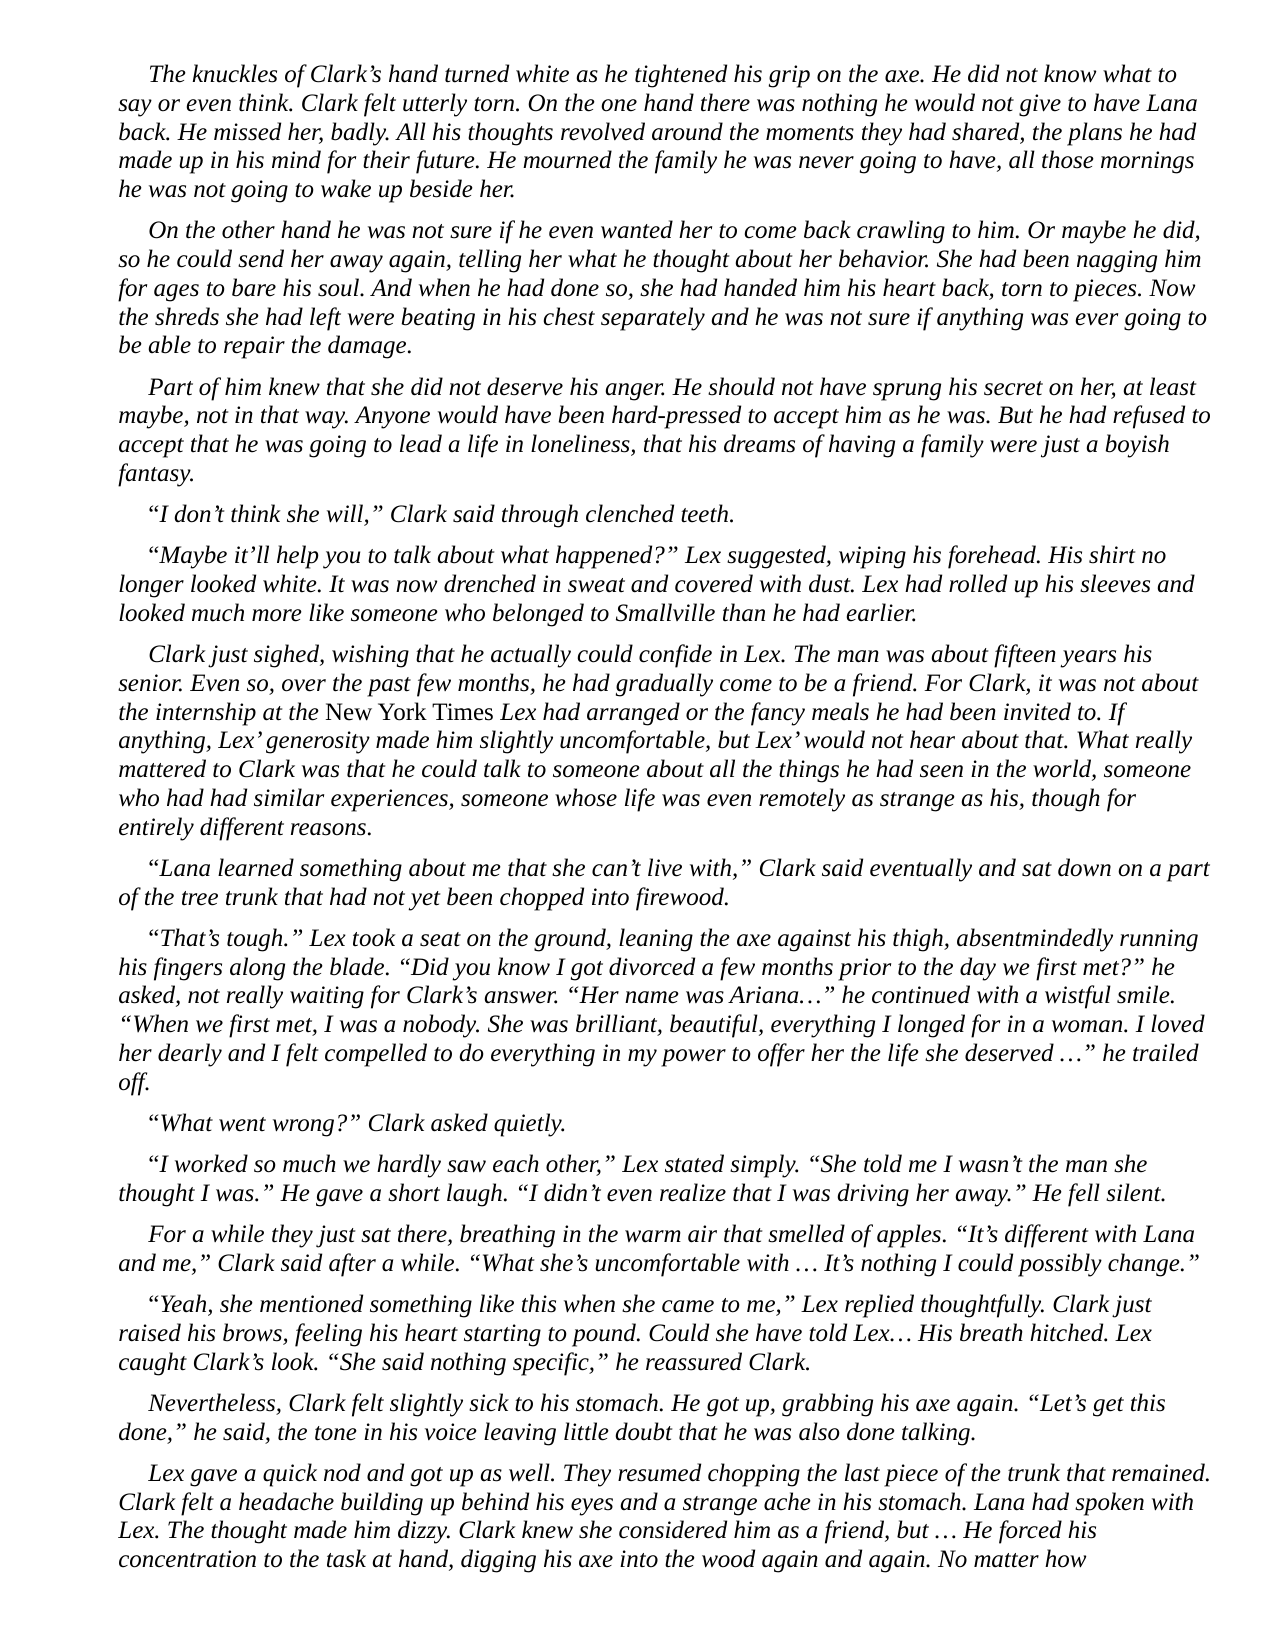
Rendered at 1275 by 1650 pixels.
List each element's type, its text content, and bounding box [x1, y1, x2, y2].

text The knuckles of Clark’s hand turned white as he tightened his grip on the axe. He did not know what to say or even think. Clark felt utterly torn. On the one hand there was nothing he would not give to have Lana back. He missed her, badly. All his thoughts revolved around the moments they had shared, the plans he had made up in his mind for their future. He mourned the family he was never going to have, all those mornings he was not going to wake up beside her. [118, 59, 1216, 203]
text Lex gave a quick nod and got up as well. They resumed chopping the last piece of the trunk that remained. Clark felt a headache building up behind his eyes and a strange ache in his stomach. Lana had spoken with Lex. The thought made him dizzy. Clark knew she considered him as a friend, but … He forced his concentration to the task at hand, digging his axe into the wood again and again. No matter how [118, 1458, 1216, 1573]
text “What went wrong?” Clark asked quietly. [118, 1108, 1216, 1137]
text “I worked so much we hardly saw each other,” Lex stated simply. “She told me I wasn’t the man she thought I was.” He gave a short laugh. “I didn’t even realize that I was driving her away.” He fell silent. [118, 1149, 1216, 1207]
text Part of him knew that she did not deserve his anger. He should not have sprung his secret on her, at least maybe, not in that way. Anyone would have been hard-pressed to accept him as he was. But he had refused to accept that he was going to lead a life in loneliness, that his dreams of having a family were just a boyish fantasy. [118, 372, 1216, 487]
text Clark just sighed, wishing that he actually could confide in Lex. The man was about fifteen years his senior. Even so, over the past few months, he had gradually come to be a friend. For Clark, it was not about the internship at the New York Times Lex had arranged or the fancy meals he had been invited to. If anything, Lex’ generosity made him slightly uncomfortable, but Lex’ would not hear about that. What really mattered to Clark was that he could talk to someone about all the things he had seen in the world, someone who had had similar experiences, someone whose life was even remotely as strange as his, though for entirely different reasons. [118, 639, 1216, 840]
text Nevertheless, Clark felt slightly sick to his stomach. He got up, grabbing his axe again. “Let’s get this done,” he said, the tone in his voice leaving little doubt that he was also done talking. [118, 1388, 1216, 1445]
text “I don’t think she will,” Clark said through clenched teeth. [118, 499, 1216, 528]
text “That’s tough.” Lex took a seat on the ground, leaning the axe against his thigh, absentmindedly running his fingers along the blade. “Did you know I got divorced a few months prior to the day we first met?” he asked, not really waiting for Clark’s answer. “Her name was Ariana…” he continued with a wistful smile. “When we first met, I was a nobody. She was brilliant, beautiful, everything I longed for in a woman. I loved her dearly and I felt compelled to do everything in my power to offer her the life she deserved …” he trailed off. [118, 923, 1216, 1095]
text “Lana learned something about me that she can’t live with,” Clark said eventually and sat down on a part of the tree trunk that had not yet been chopped into firewood. [118, 853, 1216, 910]
text For a while they just sat there, breathing in the warm air that smelled of apples. “It’s different with Lana and me,” Clark said after a while. “What she’s uncomfortable with … It’s nothing I could possibly change.” [118, 1219, 1216, 1277]
text “Maybe it’ll help you to talk about what happened?” Lex suggested, wiping his forehead. His shirt no longer looked white. It was now drenched in sweat and covered with dust. Lex had rolled up his sleeves and looked much more like someone who belonged to Smallville than he had earlier. [118, 540, 1216, 627]
text “Yeah, she mentioned something like this when she came to me,” Lex replied thoughtfully. Clark just raised his brows, feeling his heart starting to pound. Could she have told Lex… His breath hitched. Lex caught Clark’s look. “She said nothing specific,” he reassured Clark. [118, 1289, 1216, 1375]
text On the other hand he was not sure if he even wanted her to come back crawling to him. Or maybe he did, so he could send her away again, telling her what he thought about her behavior. She had been nagging him for ages to bare his soul. And when he had done so, she had handed him his heart back, torn to pieces. Now the shreds she had left were beating in his chest separately and he was not sure if anything was ever going to be able to repair the damage. [118, 215, 1216, 359]
